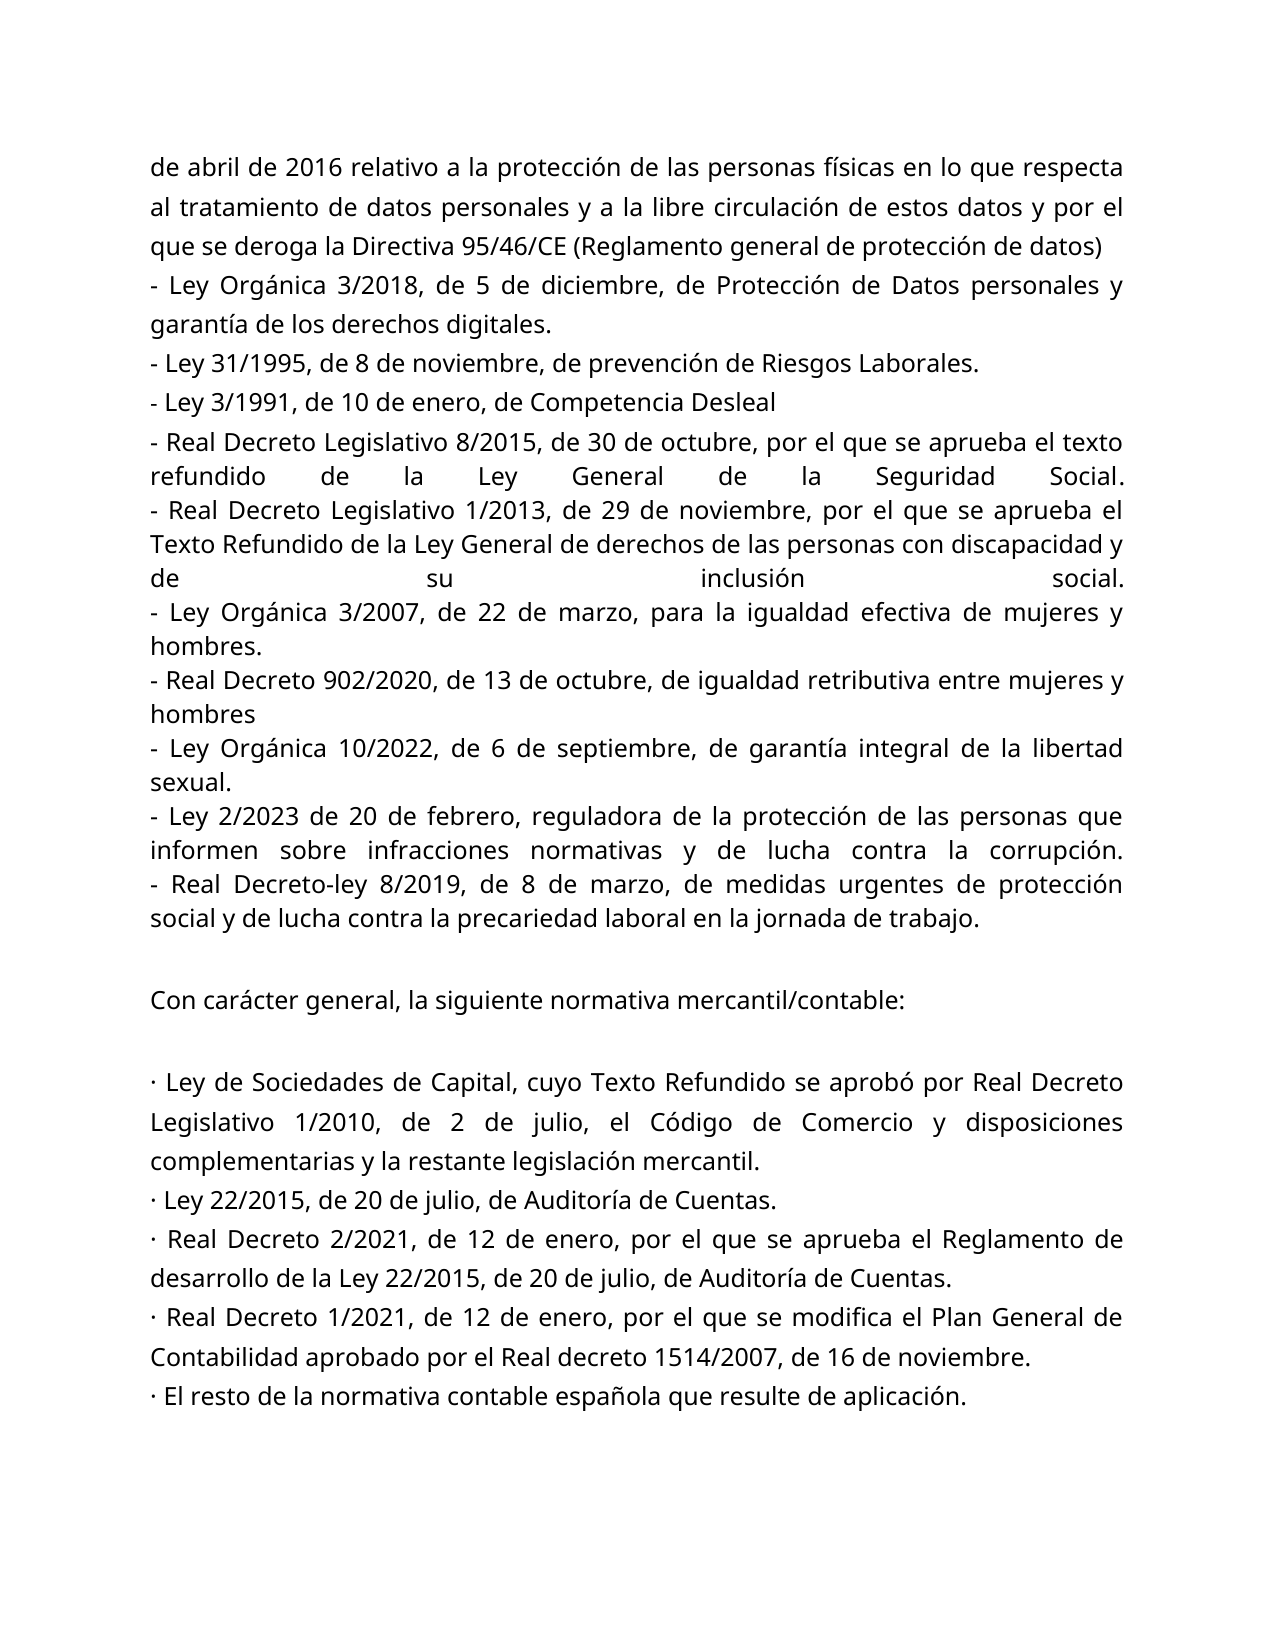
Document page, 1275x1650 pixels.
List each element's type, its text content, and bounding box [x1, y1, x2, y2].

text Con carácter general, la siguiente normativa mercantil/contable: [150, 983, 1125, 1017]
text - Ley Orgánica 3/2018, de 5 de diciembre, de Protección de Datos personales y garantía de los derechos digitales. [150, 267, 1125, 341]
text · Real Decreto 1/2021, de 12 de enero, por el que se modifica el Plan General de Contabilidad aprobado por el Real decreto 1514/2007, de 16 de noviembre. [150, 1300, 1125, 1373]
text de abril de 2016 relativo a la protección de las personas físicas en lo que respecta al tratamiento de datos personales y a la libre circulación de estos datos y por el que se deroga la Directiva 95/46/CE (Reglamento general de protección de datos) [150, 150, 1125, 262]
text - Real Decreto Legislativo 8/2015, de 30 de octubre, por el que se aprueba el texto refundido de la Ley General de la Seguridad Social. - Real Decreto Legislativo 1/2013, de 29 de noviembre, por el que se aprueba el Texto Refundido de la Ley General de derechos de las personas con discapacidad y de su inclusión social. - Ley Orgánica 3/2007, de 22 de marzo, para la igualdad efectiva de mujeres y hombres. - Real Decreto 902/2020, de 13 de octubre, de igualdad retributiva entre mujeres y hombres - Ley Orgánica 10/2022, de 6 de septiembre, de garantía integral de la libertad sexual. - Ley 2/2023 de 20 de febrero, reguladora de la protección de las personas que informen sobre infracciones normativas y de lucha contra la corrupción. - Real Decreto-ley 8/2019, de 8 de marzo, de medidas urgentes de protección social y de lucha contra la precariedad laboral en la jornada de trabajo. [150, 424, 1125, 935]
text - Ley 3/1991, de 10 de enero, de Competencia Desleal [150, 385, 1125, 419]
text · Real Decreto 2/2021, de 12 de enero, por el que se aprueba el Reglamento de desarrollo de la Ley 22/2015, de 20 de julio, de Auditoría de Cuentas. [150, 1222, 1125, 1295]
text · Ley 22/2015, de 20 de julio, de Auditoría de Cuentas. [150, 1182, 1125, 1217]
text - Ley 31/1995, de 8 de noviembre, de prevención de Riesgos Laborales. [150, 346, 1125, 380]
text · Ley de Sociedades de Capital, cuyo Texto Refundido se aprobó por Real Decreto Legislativo 1/2010, de 2 de julio, el Código de Comercio y disposiciones complementarias y la restante legislación mercantil. [150, 1065, 1125, 1177]
text · El resto de la normativa contable española que resulte de aplicación. [150, 1378, 1125, 1412]
